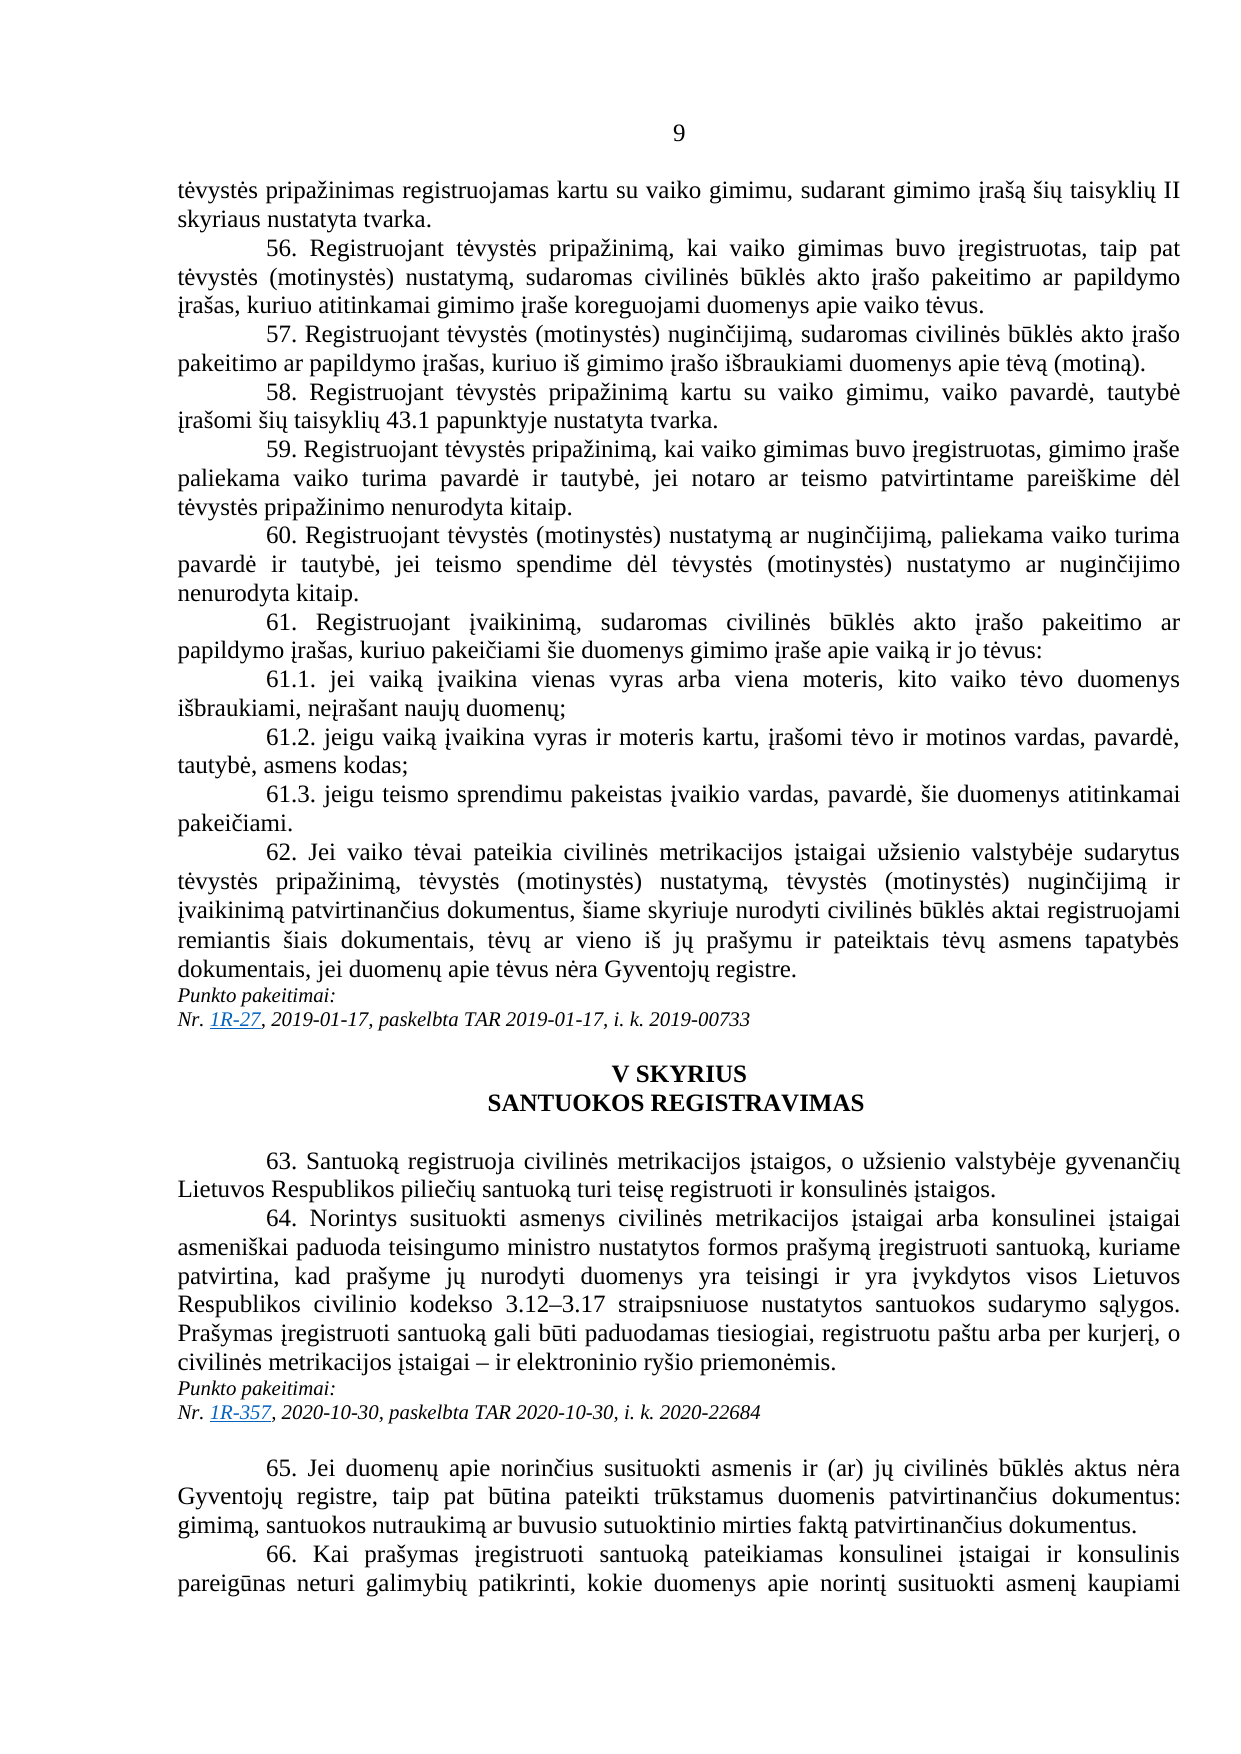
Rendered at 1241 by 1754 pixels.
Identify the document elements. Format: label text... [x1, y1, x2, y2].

text SANTUOKOS REGISTRAVIMAS [177, 1088, 1181, 1117]
text 64. Norintys susituokti asmenys civilinės metrikacijos įstaigai arba konsulinei įstaigai asmeniškai paduoda teisingumo ministro nustatytos formos prašymą įregistruoti santuoką, kuriame patvirtina, kad prašyme jų nurodyti duomenys yra teisingi ir yra įvykdytos visos Lietuvos Respublikos civilinio kodekso 3.12–3.17 straipsniuose nustatytos santuokos sudarymo sąlygos. Prašymas įregistruoti santuoką gali būti paduodamas tiesiogiai, registruotu paštu arba per kurjerį, o civilinės metrikacijos įstaigai – ir elektroninio ryšio priemonėmis. [177, 1203, 1181, 1376]
text 62. Jei vaiko tėvai pateikia civilinės metrikacijos įstaigai užsienio valstybėje sudarytus tėvystės pripažinimą, tėvystės (motinystės) nustatymą, tėvystės (motinystės) nuginčijimą ir įvaikinimą patvirtinančius dokumentus, šiame skyriuje nurodyti civilinės būklės aktai registruojami remiantis šiais dokumentais, tėvų ar vieno iš jų prašymu ir pateiktais tėvų asmens tapatybės dokumentais, jei duomenų apie tėvus nėra Gyventojų registre. [177, 837, 1181, 983]
text Nr. 1R-357, 2020-10-30, paskelbta TAR 2020-10-30, i. k. 2020-22684 [177, 1400, 1181, 1424]
text 57. Registruojant tėvystės (motinystės) nuginčijimą, sudaromas civilinės būklės akto įrašo pakeitimo ar papildymo įrašas, kuriuo iš gimimo įrašo išbraukiami duomenys apie tėvą (motiną). [177, 319, 1181, 377]
text 60. Registruojant tėvystės (motinystės) nustatymą ar nuginčijimą, paliekama vaiko turima pavardė ir tautybė, jei teismo spendime dėl tėvystės (motinystės) nustatymo ar nuginčijimo nenurodyta kitaip. [177, 521, 1181, 607]
text Punkto pakeitimai: [177, 1376, 1181, 1400]
text 63. Santuoką registruoja civilinės metrikacijos įstaigos, o užsienio valstybėje gyvenančių Lietuvos Respublikos piliečių santuoką turi teisę registruoti ir konsulinės įstaigos. [177, 1146, 1181, 1203]
text 66. Kai prašymas įregistruoti santuoką pateikiamas konsulinei įstaigai ir konsulinis pareigūnas neturi galimybių patikrinti, kokie duomenys apie norintį susituokti asmenį kaupiami [177, 1539, 1181, 1596]
text 61. Registruojant įvaikinimą, sudaromas civilinės būklės akto įrašo pakeitimo ar papildymo įrašas, kuriuo pakeičiami šie duomenys gimimo įraše apie vaiką ir jo tėvus: [177, 607, 1181, 664]
text V SKYRIUS [177, 1059, 1181, 1088]
text 65. Jei duomenų apie norinčius susituokti asmenis ir (ar) jų civilinės būklės aktus nėra Gyventojų registre, taip pat būtina pateikti trūkstamus duomenis patvirtinančius dokumentus: gimimą, santuokos nutraukimą ar buvusio sutuoktinio mirties faktą patvirtinančius dokumentus. [177, 1453, 1181, 1539]
text 61.2. jeigu vaiką įvaikina vyras ir moteris kartu, įrašomi tėvo ir motinos vardas, pavardė, tautybė, asmens kodas; [177, 722, 1181, 779]
text 61.1. jei vaiką įvaikina vienas vyras arba viena moteris, kito vaiko tėvo duomenys išbraukiami, neįrašant naujų duomenų; [177, 664, 1181, 722]
text Nr. 1R-27, 2019-01-17, paskelbta TAR 2019-01-17, i. k. 2019-00733 [177, 1007, 1181, 1031]
text 56. Registruojant tėvystės pripažinimą, kai vaiko gimimas buvo įregistruotas, taip pat tėvystės (motinystės) nustatymą, sudaromas civilinės būklės akto įrašo pakeitimo ar papildymo įrašas, kuriuo atitinkamai gimimo įraše koreguojami duomenys apie vaiko tėvus. [177, 233, 1181, 319]
text 61.3. jeigu teismo sprendimu pakeistas įvaikio vardas, pavardė, šie duomenys atitinkamai pakeičiami. [177, 779, 1181, 837]
text tėvystės pripažinimas registruojamas kartu su vaiko gimimu, sudarant gimimo įrašą šių taisyklių II skyriaus nustatyta tvarka. [177, 176, 1181, 233]
text 58. Registruojant tėvystės pripažinimą kartu su vaiko gimimu, vaiko pavardė, tautybė įrašomi šių taisyklių 43.1 papunktyje nustatyta tvarka. [177, 377, 1181, 434]
text Punkto pakeitimai: [177, 983, 1181, 1007]
text 59. Registruojant tėvystės pripažinimą, kai vaiko gimimas buvo įregistruotas, gimimo įraše paliekama vaiko turima pavardė ir tautybė, jei notaro ar teismo patvirtintame pareiškime dėl tėvystės pripažinimo nenurodyta kitaip. [177, 434, 1181, 521]
